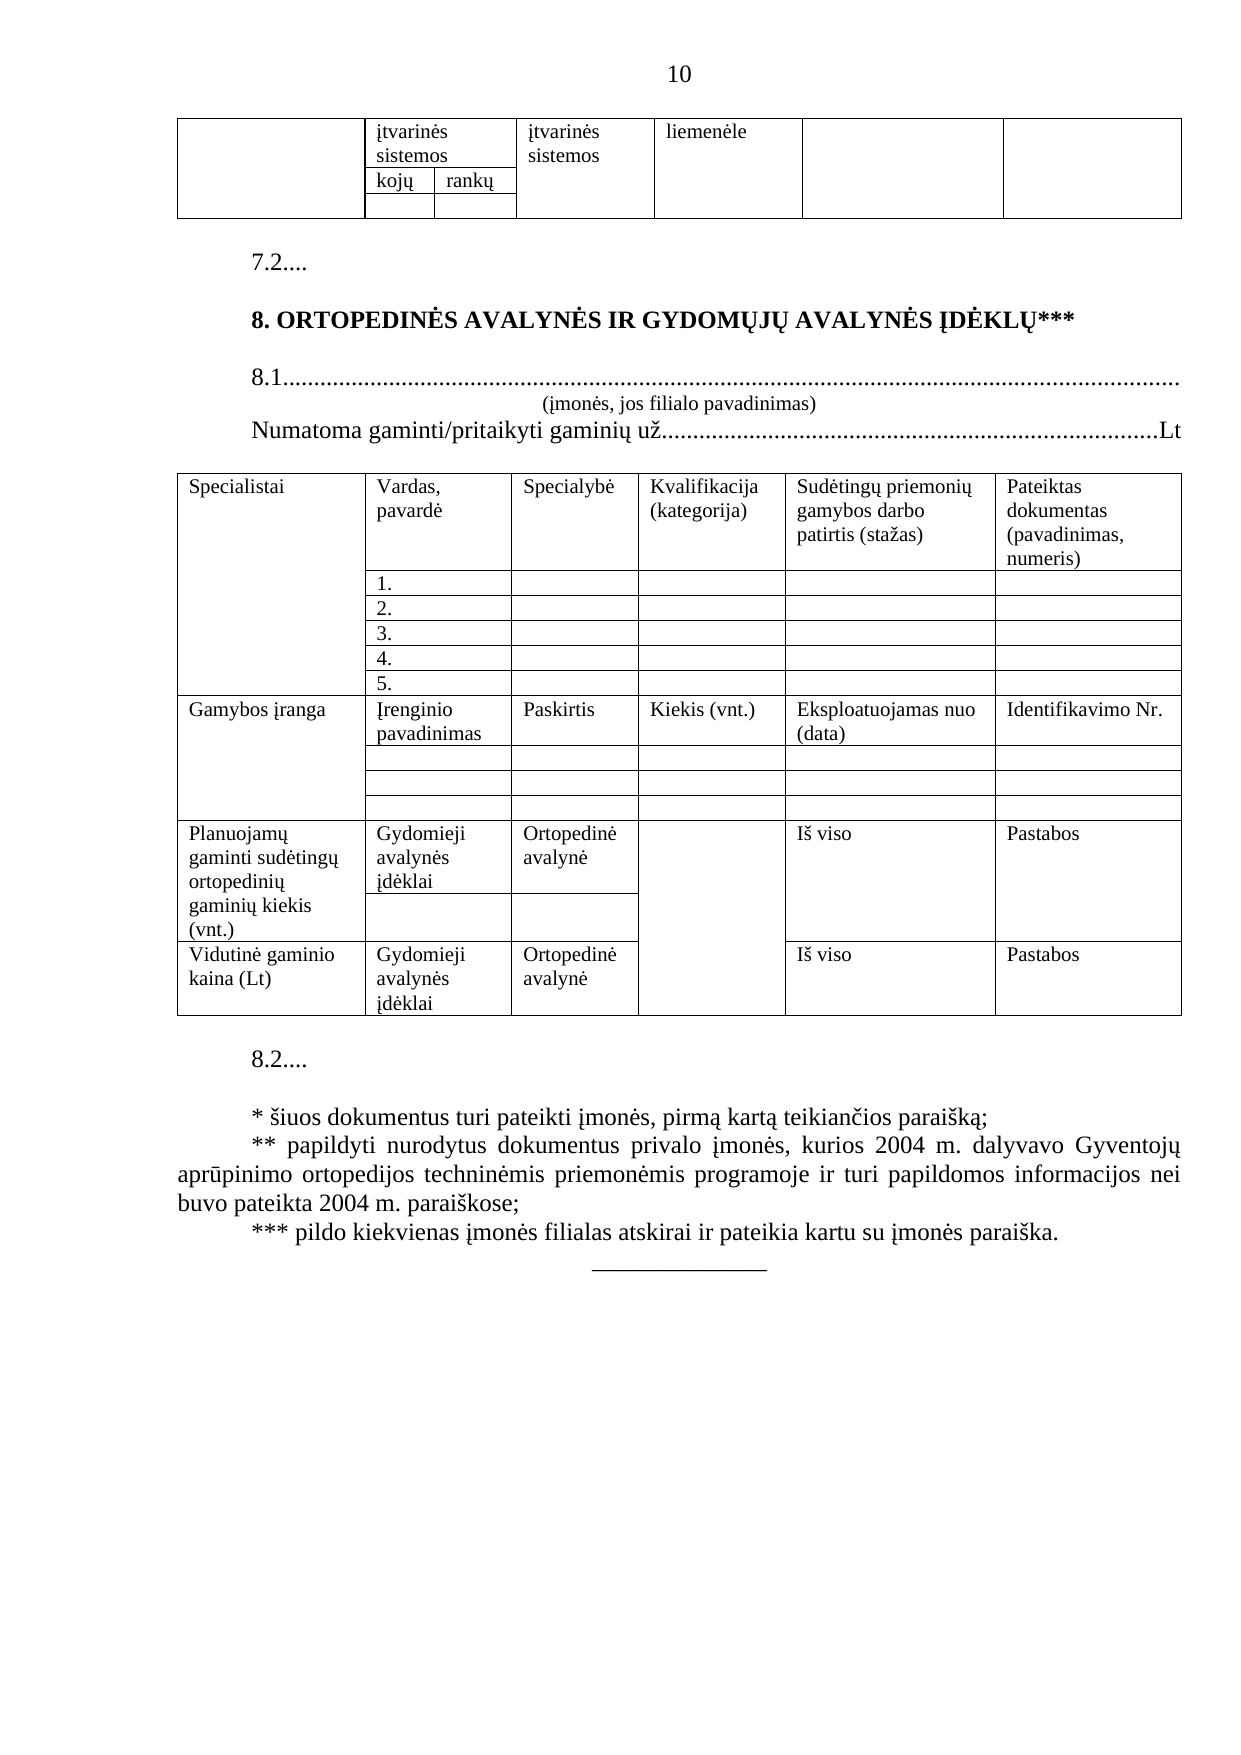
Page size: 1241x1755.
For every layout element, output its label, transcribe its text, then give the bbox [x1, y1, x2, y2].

table_cell [1004, 119, 1181, 217]
table_cell Vidutinė gaminio kaina (Lt) [178, 942, 365, 1014]
table_cell [639, 571, 785, 595]
text ** papildyti nurodytus dokumentus privalo įmonės, kurios 2004 m. dalyvavo Gyventojų aprūpinimo ortopedijos techninėmis priemonėmis programoje ir turi papildomos informacijos nei buvo pateikta 2004 m. paraiškose; [177, 1131, 1181, 1217]
table_cell [366, 746, 511, 770]
table_cell Pastabos [996, 821, 1181, 941]
table_header Specialybė [512, 474, 638, 570]
table_cell [178, 119, 364, 217]
table_cell [512, 596, 638, 620]
table_cell [512, 621, 638, 645]
table_cell [996, 746, 1181, 770]
table_cell [639, 746, 785, 770]
text 8.1.. [177, 362, 1181, 391]
table_cell [639, 646, 785, 670]
table_cell [512, 796, 638, 820]
table_cell įtvarinės sistemos [366, 119, 516, 167]
table_cell Eksploatuojamas nuo (data) [786, 696, 995, 744]
table_cell Identifikavimo Nr. [996, 696, 1181, 744]
table_cell 4. [366, 646, 511, 670]
text * šiuos dokumentus turi pateikti įmonės, pirmą kartą teikiančios paraišką; [177, 1102, 1181, 1131]
text Numatoma gaminti/pritaikyti gaminių už Lt [177, 415, 1181, 444]
table_cell Ortopedinė avalynė [512, 942, 638, 1014]
table_cell [639, 621, 785, 645]
table_cell [803, 119, 1003, 217]
table_cell [786, 771, 995, 795]
table_cell 3. [366, 621, 511, 645]
table_cell Ortopedinė avalynė [512, 821, 638, 893]
table_cell [512, 746, 638, 770]
table_cell [639, 671, 785, 695]
table_header Kvalifikacija (kategorija) [639, 474, 785, 570]
text 8.2.... [177, 1044, 1181, 1073]
table_cell [786, 596, 995, 620]
table_cell [639, 771, 785, 795]
table_cell [786, 646, 995, 670]
table_header Specialistai [178, 474, 365, 695]
table_cell [996, 646, 1181, 670]
table_cell 1. [366, 571, 511, 595]
table_cell 2. [366, 596, 511, 620]
table_cell Gydomieji avalynės įdėklai [366, 821, 511, 893]
table_cell Gydomieji avalynės įdėklai [366, 942, 511, 1014]
table_cell [786, 746, 995, 770]
text *** pildo kiekvienas įmonės filialas atskirai ir pateikia kartu su įmonės paraiška. [177, 1217, 1181, 1246]
table_cell [996, 621, 1181, 645]
table_cell [786, 571, 995, 595]
table_cell [366, 796, 511, 820]
table_header Sudėtingų priemonių gamybos darbo patirtis (stažas) [786, 474, 995, 570]
table_cell [512, 671, 638, 695]
table_cell [512, 894, 638, 941]
table_cell [996, 571, 1181, 595]
table_cell [366, 894, 511, 941]
table_cell [786, 621, 995, 645]
text ______________ [177, 1246, 1181, 1274]
table_cell Pastabos [996, 942, 1181, 1014]
table_cell Gamybos įranga [178, 696, 365, 820]
text (įmonės, jos filialo pavadinimas) [177, 391, 1181, 415]
table_cell [786, 796, 995, 820]
table_cell rankų [435, 168, 516, 192]
text 7.2.... [177, 247, 1181, 276]
table_cell [996, 596, 1181, 620]
table_cell Iš viso [786, 821, 995, 941]
table_cell [996, 771, 1181, 795]
table_cell Iš viso [786, 942, 995, 1014]
table_cell Kiekis (vnt.) [639, 696, 785, 744]
table_cell [366, 194, 434, 217]
table_cell [512, 571, 638, 595]
table_cell [512, 646, 638, 670]
table_cell [639, 796, 785, 820]
table_cell liemenėle [655, 119, 802, 217]
table_cell [996, 796, 1181, 820]
text 8. ORTOPEDINĖS AVALYNĖS IR GYDOMŲJŲ AVALYNĖS ĮDĖKLŲ*** [177, 305, 1181, 333]
table_cell [366, 771, 511, 795]
table_cell [435, 194, 516, 217]
table_cell [996, 671, 1181, 695]
table_cell Planuojamų gaminti sudėtingų ortopedinių gaminių kiekis (vnt.) [178, 821, 365, 941]
table_cell Paskirtis [512, 696, 638, 744]
table_cell 5. [366, 671, 511, 695]
table_header Pateiktas dokumentas (pavadinimas, numeris) [996, 474, 1181, 570]
table_cell [639, 821, 785, 1014]
table_cell įtvarinės sistemos [517, 119, 654, 217]
table_cell kojų [366, 168, 434, 192]
table_header Vardas, pavardė [366, 474, 511, 570]
table_cell [512, 771, 638, 795]
table_cell [639, 596, 785, 620]
table_cell Įrenginio pavadinimas [366, 696, 511, 744]
table_cell [786, 671, 995, 695]
